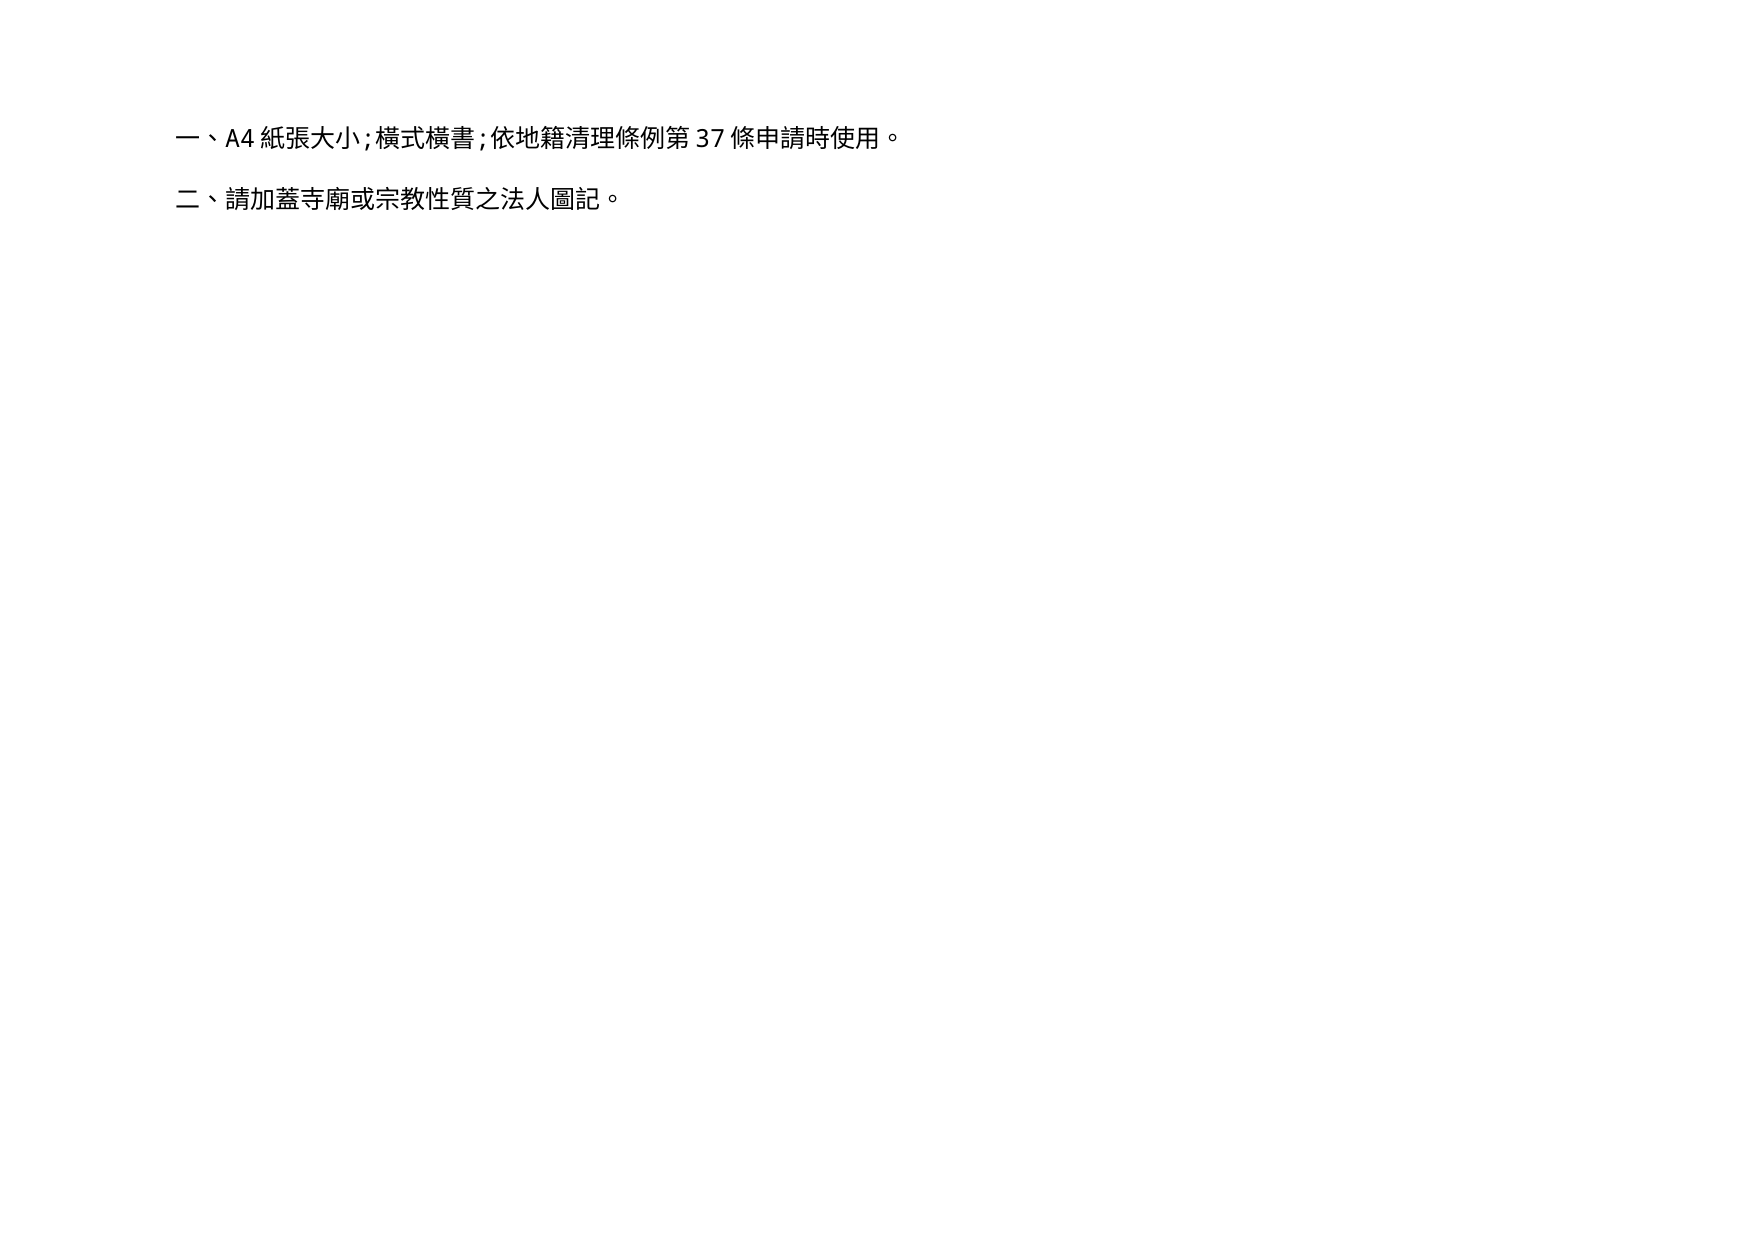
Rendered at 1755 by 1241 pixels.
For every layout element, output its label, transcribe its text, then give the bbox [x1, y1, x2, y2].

text 二、請加蓋寺廟或宗教性質之法人圖記。 [175, 179, 1604, 216]
text 一、A4紙張大小;橫式橫書;依地籍清理條例第37條申請時使用。 [175, 118, 1604, 154]
